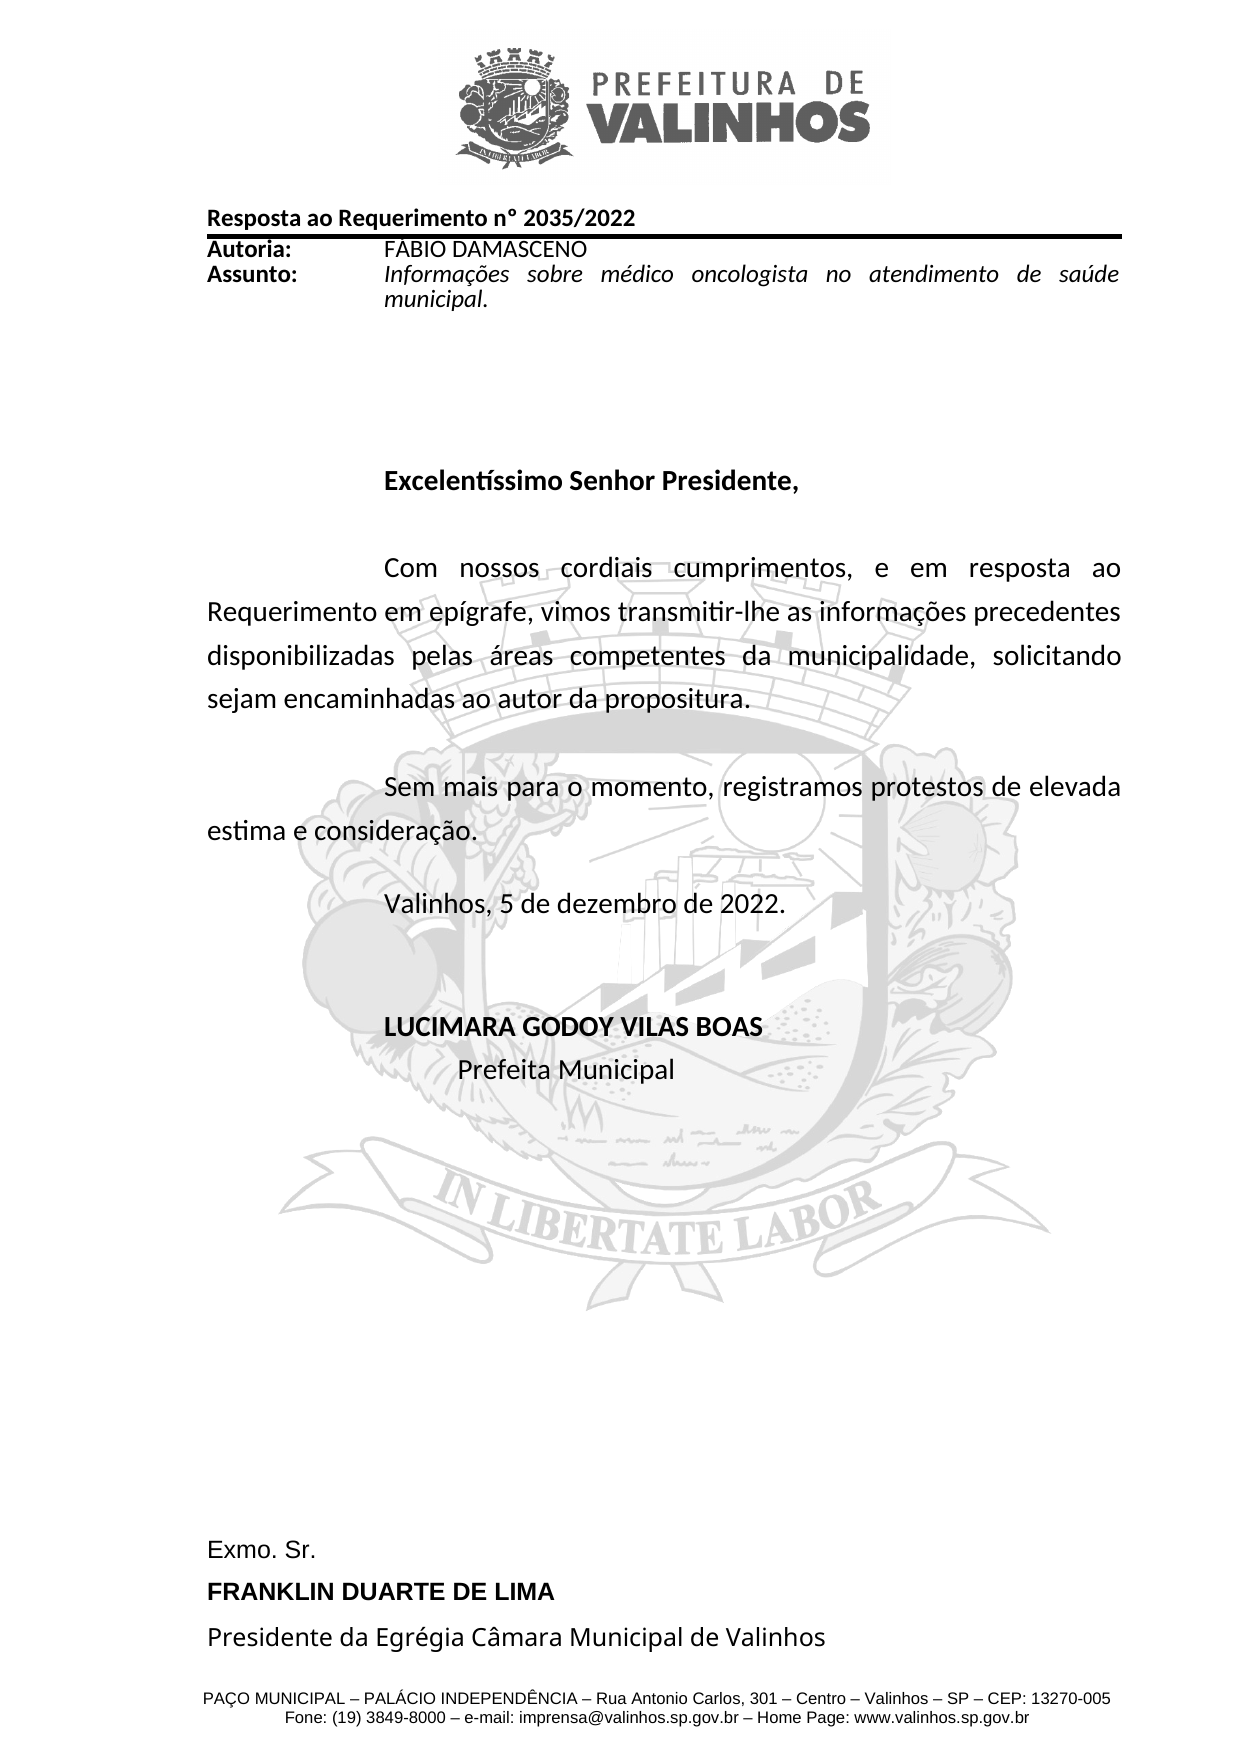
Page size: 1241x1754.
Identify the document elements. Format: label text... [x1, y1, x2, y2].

text LUCIMARA GODOY VILAS BOAS [207, 1014, 235, 1043]
text Sem mais para o momento, registramos protestos de elevada estima e consideração. [1094, 774, 1122, 847]
picture [1090, 609, 1094, 619]
text Valinhos, 5 de dezembro de 2022. [1094, 891, 1122, 920]
text Valinhos, 5 de dezembro de 2022. [207, 891, 235, 920]
text Sem mais para o momento, registramos protestos de elevada estima e consideração. [207, 774, 235, 847]
text LUCIMARA GODOY VILAS BOAS [1094, 1014, 1122, 1043]
picture [438, 29, 891, 185]
text Excelentíssimo Senhor Presidente, [207, 468, 1122, 497]
text Prefeita Municipal [207, 1058, 235, 1087]
text Prefeita Municipal [1094, 1058, 1122, 1087]
picture [235, 518, 1094, 1355]
